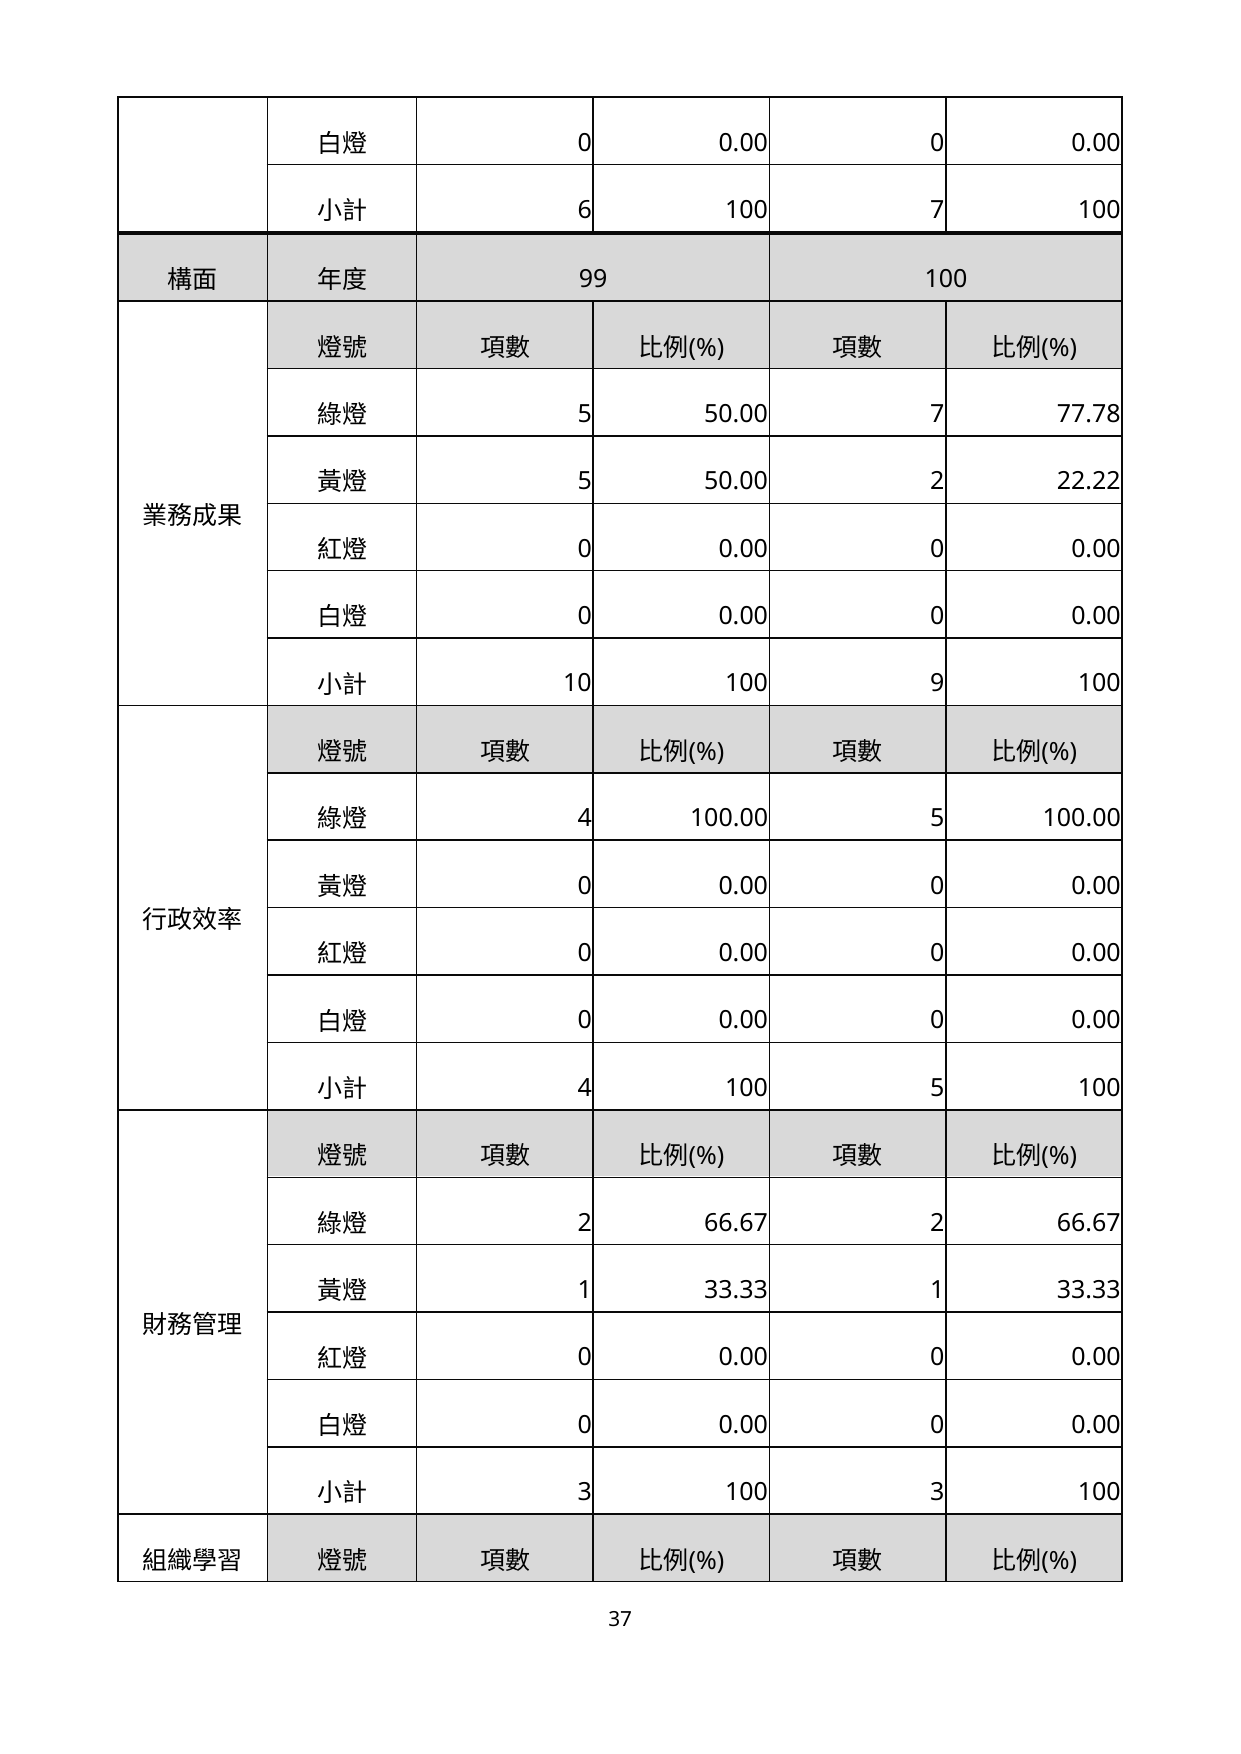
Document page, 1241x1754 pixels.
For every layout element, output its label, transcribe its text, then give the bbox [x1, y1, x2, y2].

table_cell 5 [417, 437, 592, 502]
table_cell 0.00 [947, 1313, 1121, 1378]
table_cell 77.78 [947, 369, 1121, 435]
table_cell 2 [770, 1178, 945, 1244]
table_cell 比例(%) [594, 1111, 769, 1176]
table_cell 0 [417, 841, 592, 907]
table_cell 燈號 [268, 1111, 416, 1176]
table_cell 項數 [417, 1515, 592, 1581]
table_cell 項數 [770, 302, 945, 368]
table_cell 燈號 [268, 706, 416, 772]
table_cell 黃燈 [268, 437, 416, 502]
table_header 構面 [119, 235, 267, 300]
table_cell 白燈 [268, 1380, 416, 1446]
table_cell 0 [417, 976, 592, 1042]
table_cell 0.00 [594, 976, 769, 1042]
table_cell 0.00 [947, 841, 1121, 907]
table_cell 100 [594, 1043, 769, 1109]
table_cell 紅燈 [268, 1313, 416, 1378]
table_cell 100 [947, 1448, 1121, 1513]
table_cell 5 [770, 1043, 945, 1109]
table_cell 0 [417, 98, 592, 164]
table_cell 綠燈 [268, 369, 416, 435]
table_cell 比例(%) [947, 706, 1121, 772]
table_header 99 [417, 235, 769, 300]
table_cell 0 [417, 1380, 592, 1446]
table_cell 0 [770, 976, 945, 1042]
table_cell 22.22 [947, 437, 1121, 502]
table_cell 綠燈 [268, 1178, 416, 1244]
table_cell 0.00 [594, 908, 769, 974]
table_cell 黃燈 [268, 1245, 416, 1311]
table_cell 項數 [417, 706, 592, 772]
table_cell 3 [417, 1448, 592, 1513]
table_cell 業務成果 [119, 302, 267, 704]
table_cell 0.00 [594, 841, 769, 907]
table_cell 項數 [770, 706, 945, 772]
table_cell 0.00 [594, 98, 769, 164]
table_cell 1 [770, 1245, 945, 1311]
table_cell 100.00 [594, 774, 769, 839]
table_cell 100.00 [947, 774, 1121, 839]
table_cell 比例(%) [947, 1515, 1121, 1581]
table_cell 100 [947, 1043, 1121, 1109]
table_cell 組織學習 [119, 1515, 267, 1581]
table_cell 0.00 [594, 571, 769, 637]
table_cell 項數 [417, 302, 592, 368]
table_cell 3 [770, 1448, 945, 1513]
table_cell 0.00 [947, 504, 1121, 570]
table_cell 小計 [268, 1043, 416, 1109]
table_cell 0 [417, 908, 592, 974]
table_cell 0.00 [594, 504, 769, 570]
table_cell 0.00 [947, 908, 1121, 974]
table_cell 50.00 [594, 437, 769, 502]
table_cell 項數 [770, 1515, 945, 1581]
table_cell 0 [770, 571, 945, 637]
table_cell 0 [770, 504, 945, 570]
table_cell 0.00 [947, 1380, 1121, 1446]
table_cell 比例(%) [947, 302, 1121, 368]
table_cell 6 [417, 165, 592, 231]
table_cell 燈號 [268, 302, 416, 368]
table_cell 比例(%) [594, 706, 769, 772]
table_cell 9 [770, 639, 945, 704]
table_cell 0 [770, 1313, 945, 1378]
table_cell 66.67 [947, 1178, 1121, 1244]
table_cell 2 [417, 1178, 592, 1244]
table_cell [119, 98, 267, 231]
table_cell 1 [417, 1245, 592, 1311]
table_cell 100 [947, 165, 1121, 231]
table_cell 100 [947, 639, 1121, 704]
table_cell 100 [594, 1448, 769, 1513]
table_cell 0 [770, 841, 945, 907]
table_header 100 [770, 235, 1121, 300]
table_cell 比例(%) [594, 302, 769, 368]
table_cell 0 [770, 98, 945, 164]
table_cell 100 [594, 165, 769, 231]
table_cell 0 [417, 1313, 592, 1378]
table_cell 7 [770, 165, 945, 231]
table_cell 100 [594, 639, 769, 704]
table_cell 4 [417, 1043, 592, 1109]
table_cell 0 [770, 1380, 945, 1446]
table_cell 比例(%) [594, 1515, 769, 1581]
table_cell 0 [417, 504, 592, 570]
table_cell 33.33 [947, 1245, 1121, 1311]
table_cell 行政效率 [119, 706, 267, 1109]
table_cell 50.00 [594, 369, 769, 435]
table_cell 項數 [417, 1111, 592, 1176]
table_cell 比例(%) [947, 1111, 1121, 1176]
table_cell 0.00 [947, 571, 1121, 637]
table_cell 5 [770, 774, 945, 839]
table_cell 小計 [268, 165, 416, 231]
table_cell 小計 [268, 639, 416, 704]
table_cell 黃燈 [268, 841, 416, 907]
table_cell 0.00 [594, 1313, 769, 1378]
table_cell 5 [417, 369, 592, 435]
table_cell 綠燈 [268, 774, 416, 839]
table_cell 66.67 [594, 1178, 769, 1244]
table_header 年度 [268, 235, 416, 300]
table_cell 項數 [770, 1111, 945, 1176]
table_cell 0 [417, 571, 592, 637]
table_cell 0.00 [947, 98, 1121, 164]
table_cell 小計 [268, 1448, 416, 1513]
table_cell 2 [770, 437, 945, 502]
table_cell 10 [417, 639, 592, 704]
table_cell 7 [770, 369, 945, 435]
table_cell 紅燈 [268, 908, 416, 974]
table_cell 4 [417, 774, 592, 839]
table_cell 燈號 [268, 1515, 416, 1581]
table_cell 白燈 [268, 571, 416, 637]
table_cell 白燈 [268, 976, 416, 1042]
table_cell 白燈 [268, 98, 416, 164]
table_cell 0.00 [947, 976, 1121, 1042]
table_cell 0.00 [594, 1380, 769, 1446]
table_cell 0 [770, 908, 945, 974]
table_cell 紅燈 [268, 504, 416, 570]
table_cell 財務管理 [119, 1111, 267, 1513]
table_cell 33.33 [594, 1245, 769, 1311]
